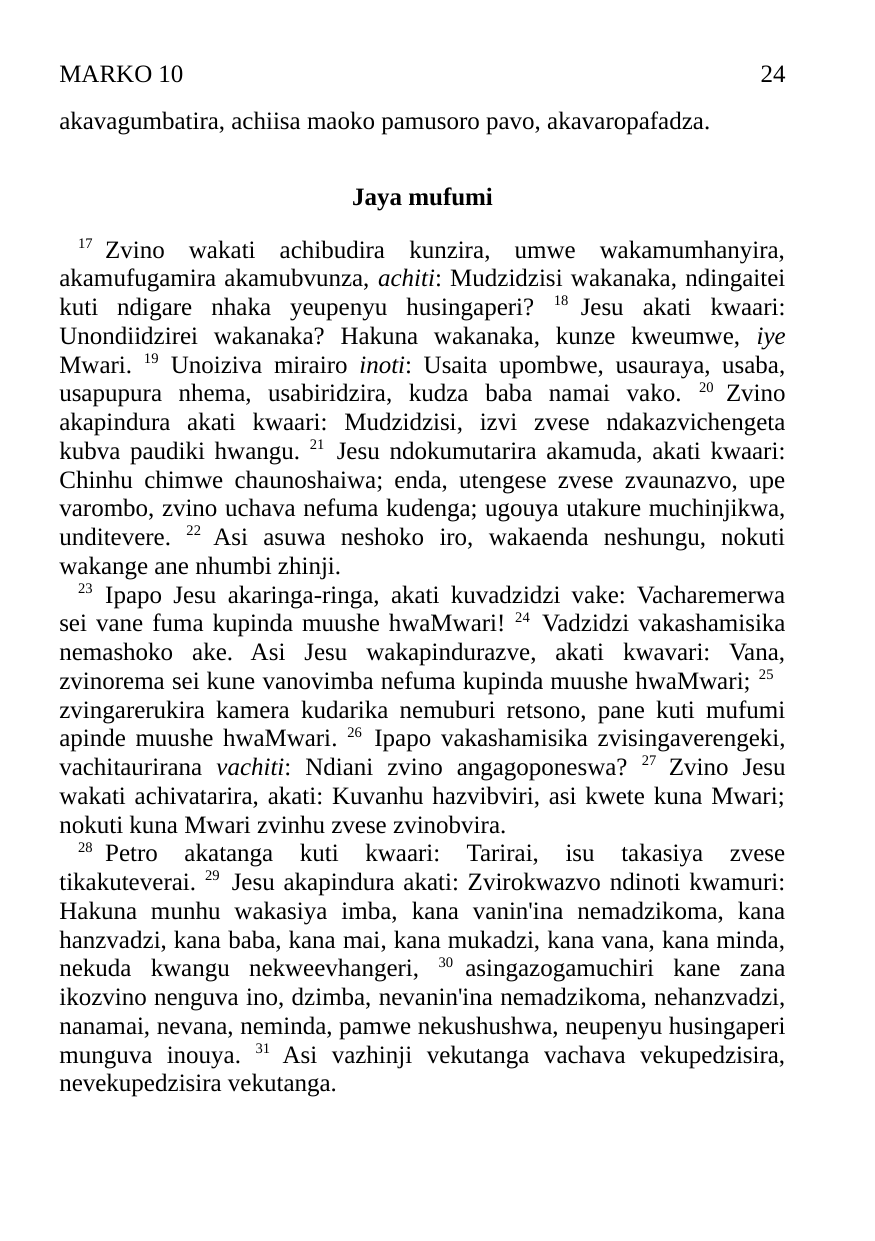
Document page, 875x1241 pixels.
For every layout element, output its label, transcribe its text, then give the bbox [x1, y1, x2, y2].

text 28 Petro akatanga kuti kwaari: Tarirai, isu takasiya zvese tikakuteverai. 29 Jesu akapindura akati: Zvirokwazvo ndinoti kwamuri: Hakuna munhu wakasiya imba, kana vanin'ina nemadzikoma, kana hanzvadzi, kana baba, kana mai, kana mukadzi, kana vana, kana minda, nekuda kwangu nekweevhangeri, 30 asingazogamuchiri kane zana ikozvino nenguva ino, dzimba, nevanin'ina nemadzikoma, nehanzvadzi, nanamai, nevana, neminda, pamwe nekushushwa, neupenyu husingaperi munguva inouya. 31 Asi vazhinji vekutanga vachava vekupedzisira, nevekupedzisira vekutanga. [59, 838, 786, 1097]
text 17 Zvino wakati achibudira kunzira, umwe wakamumhanyira, akamufugamira akamubvunza, achiti: Mudzidzisi wakanaka, ndingaitei kuti ndigare nhaka yeupenyu husingaperi? 18 Jesu akati kwaari: Unondiidzirei wakanaka? Hakuna wakanaka, kunze kweumwe, iye Mwari. 19 Unoiziva mirairo inoti: Usaita upombwe, usauraya, usaba, usapupura nhema, usabiridzira, kudza baba namai vako. 20 Zvino akapindura akati kwaari: Mudzidzisi, izvi zvese ndakazvichengeta kubva paudiki hwangu. 21 Jesu ndokumutarira akamuda, akati kwaari: Chinhu chimwe chaunoshaiwa; enda, utengese zvese zvaunazvo, upe varombo, zvino uchava nefuma kudenga; ugouya utakure muchinjikwa, unditevere. 22 Asi asuwa neshoko iro, wakaenda neshungu, nokuti wakange ane nhumbi zhinji. [59, 235, 786, 580]
text akavagumbatira, achiisa maoko pamusoro pavo, akavaropafadza. [59, 106, 786, 135]
text Jaya mufumi [59, 182, 786, 211]
text 23 Ipapo Jesu akaringa-ringa, akati kuvadzidzi vake: Vacharemerwa sei vane fuma kupinda muushe hwaMwari! 24 Vadzidzi vakashamisika nemashoko ake. Asi Jesu wakapindurazve, akati kwavari: Vana, zvinorema sei kune vanovimba nefuma kupinda muushe hwaMwari; 25 zvingarerukira kamera kudarika nemuburi retsono, pane kuti mufumi apinde muushe hwaMwari. 26 Ipapo vakashamisika zvisingaverengeki, vachitaurirana vachiti: Ndiani zvino angagoponeswa? 27 Zvino Jesu wakati achivatarira, akati: Kuvanhu hazvibviri, asi kwete kuna Mwari; nokuti kuna Mwari zvinhu zvese zvinobvira. [59, 580, 786, 838]
